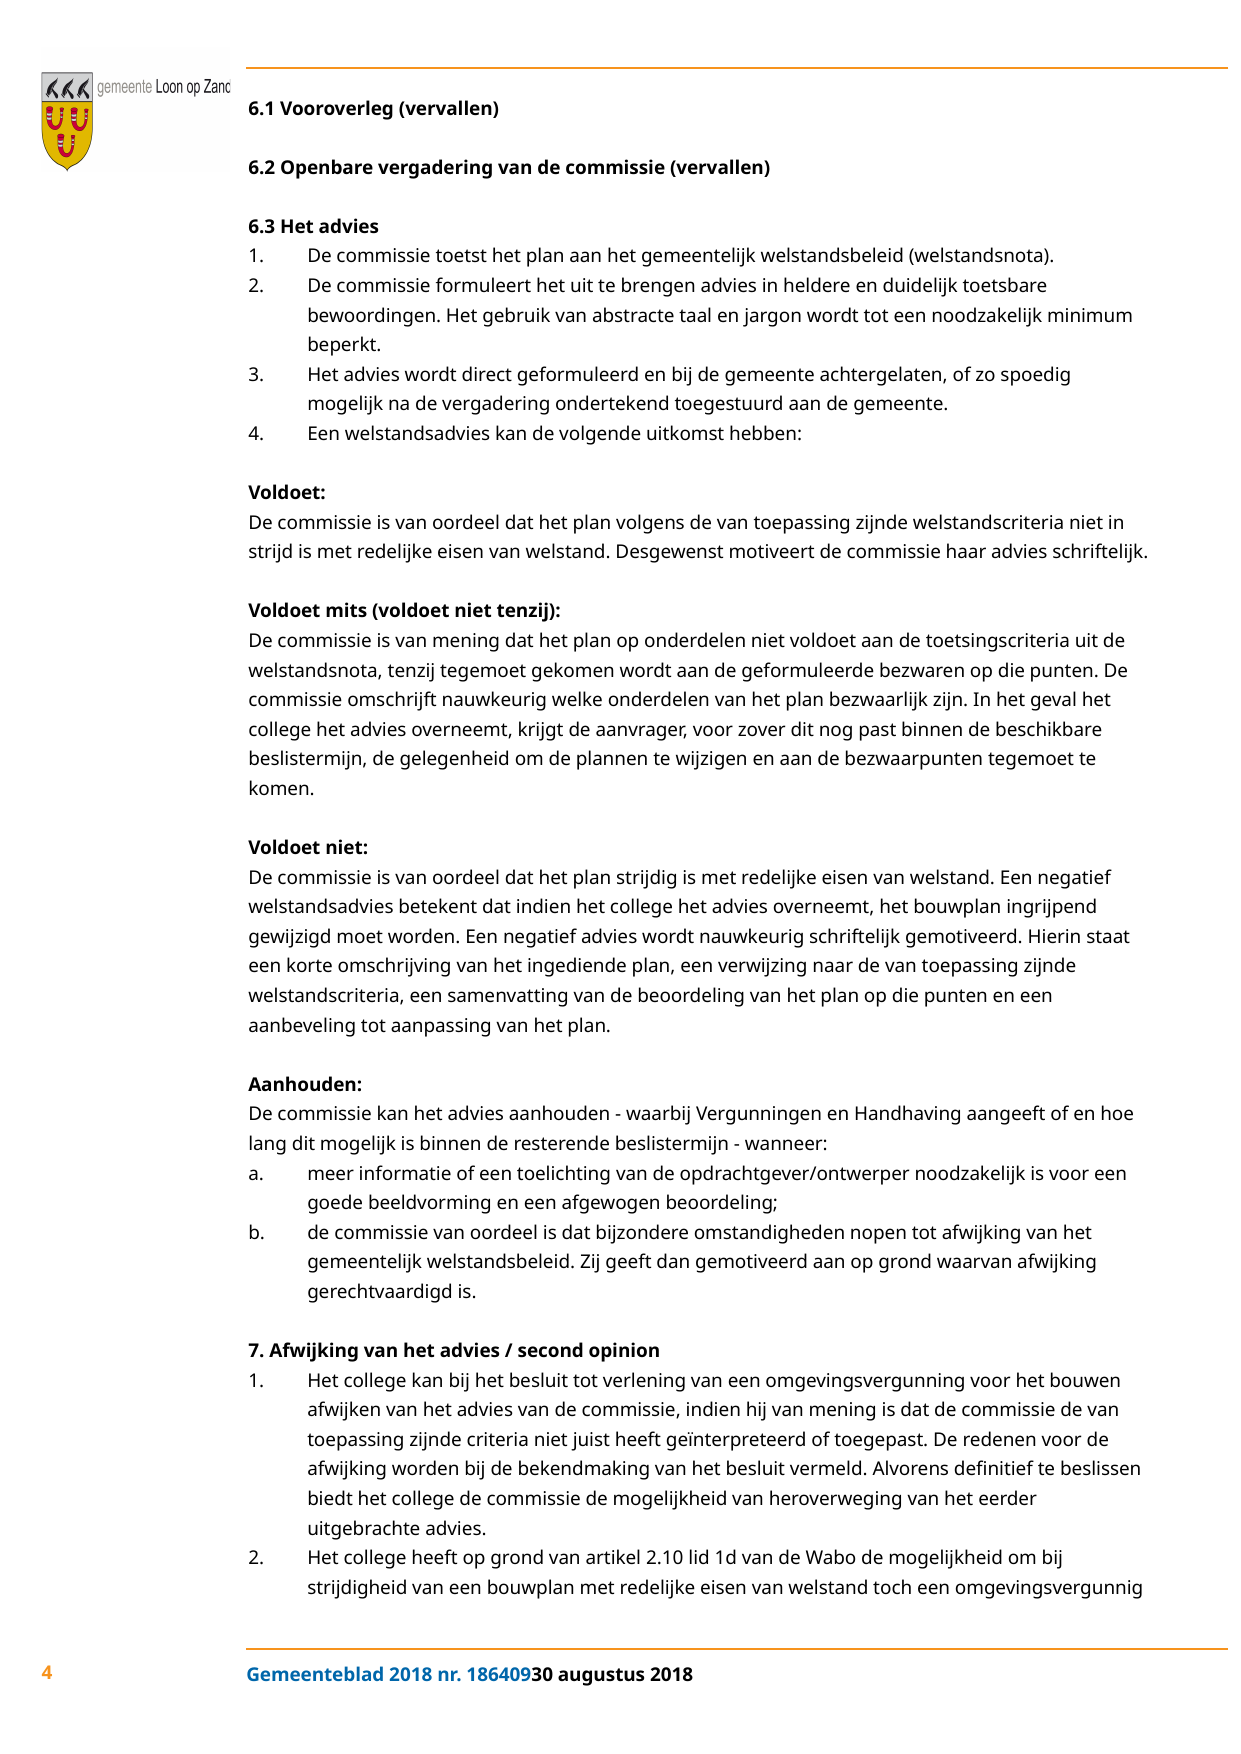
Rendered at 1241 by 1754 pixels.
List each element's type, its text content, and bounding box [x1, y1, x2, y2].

text 6.3 Het advies [248, 213, 1152, 239]
picture [41, 47, 231, 172]
text De commissie is van oordeel dat het plan strijdig is met redelijke eisen van welstand. Een negatief welstandsadvies betekent dat indien het college het advies overneemt, het bouwplan ingrijpend gewijzigd moet worden. Een negatief advies wordt nauwkeurig schriftelijk gemotiveerd. Hierin staat een korte omschrijving van het ingediende plan, een verwijzing naar de van toepassing zijnde welstandscriteria, een samenvatting van de beoordeling van het plan op die punten en een aanbeveling tot aanpassing van het plan. [248, 864, 1152, 1038]
text De commissie is van oordeel dat het plan volgens de van toepassing zijnde welstandscriteria niet in strijd is met redelijke eisen van welstand. Desgewenst motiveert de commissie haar advies schriftelijk. [248, 509, 1152, 564]
list De commissie formuleert het uit te brengen advies in heldere en duidelijk toetsbare bewoordingen. Het gebruik van abstracte taal en jargon wordt tot een noodzakelijk minimum beperkt. [248, 272, 1152, 357]
list Het college kan bij het besluit tot verlening van een omgevingsvergunning voor het bouwen afwijken van het advies van de commissie, indien hij van mening is dat de commissie de van toepassing zijnde criteria niet juist heeft geïnterpreteerd of toegepast. De redenen voor de afwijking worden bij de bekendmaking van het besluit vermeld. Alvorens definitief te beslissen biedt het college de commissie de mogelijkheid van heroverweging van het eerder uitgebrachte advies. [248, 1367, 1152, 1541]
text Aanhouden: [248, 1071, 1152, 1097]
list Een welstandsadvies kan de volgende uitkomst hebben: [248, 420, 1152, 446]
list De commissie toetst het plan aan het gemeentelijk welstandsbeleid (welstandsnota). [248, 243, 1152, 268]
list Het college heeft op grond van artikel 2.10 lid 1d van de Wabo de mogelijkheid om bij strijdigheid van een bouwplan met redelijke eisen van welstand toch een omgevingsvergunnig [248, 1544, 1152, 1600]
list meer informatie of een toelichting van de opdrachtgever/ontwerper noodzakelijk is voor een goede beeldvorming en een afgewogen beoordeling; [248, 1160, 1152, 1215]
list de commissie van oordeel is dat bijzondere omstandigheden nopen tot afwijking van het gemeentelijk welstandsbeleid. Zij geeft dan gemotiveerd aan op grond waarvan afwijking gerechtvaardigd is. [248, 1219, 1152, 1304]
text 6.1 Vooroverleg (vervallen) [248, 95, 1152, 121]
text 7. Afwijking van het advies / second opinion [248, 1337, 1152, 1363]
text De commissie is van mening dat het plan op onderdelen niet voldoet aan de toetsingscriteria uit de welstandsnota, tenzij tegemoet gekomen wordt aan de geformuleerde bezwaren op die punten. De commissie omschrijft nauwkeurig welke onderdelen van het plan bezwaarlijk zijn. In het geval het college het advies overneemt, krijgt de aanvrager, voor zover dit nog past binnen de beschikbare beslistermijn, de gelegenheid om de plannen te wijzigen en aan de bezwaarpunten tegemoet te komen. [248, 627, 1152, 801]
list Het advies wordt direct geformuleerd en bij de gemeente achtergelaten, of zo spoedig mogelijk na de vergadering ondertekend toegestuurd aan de gemeente. [248, 361, 1152, 416]
text Voldoet mits (voldoet niet tenzij): [248, 598, 1152, 623]
text 6.2 Openbare vergadering van de commissie (vervallen) [248, 154, 1152, 180]
text Voldoet: [248, 479, 1152, 505]
text Voldoet niet: [248, 834, 1152, 860]
text De commissie kan het advies aanhouden - waarbij Vergunningen en Handhaving aangeeft of en hoe lang dit mogelijk is binnen de resterende beslistermijn - wanneer: [248, 1101, 1152, 1156]
